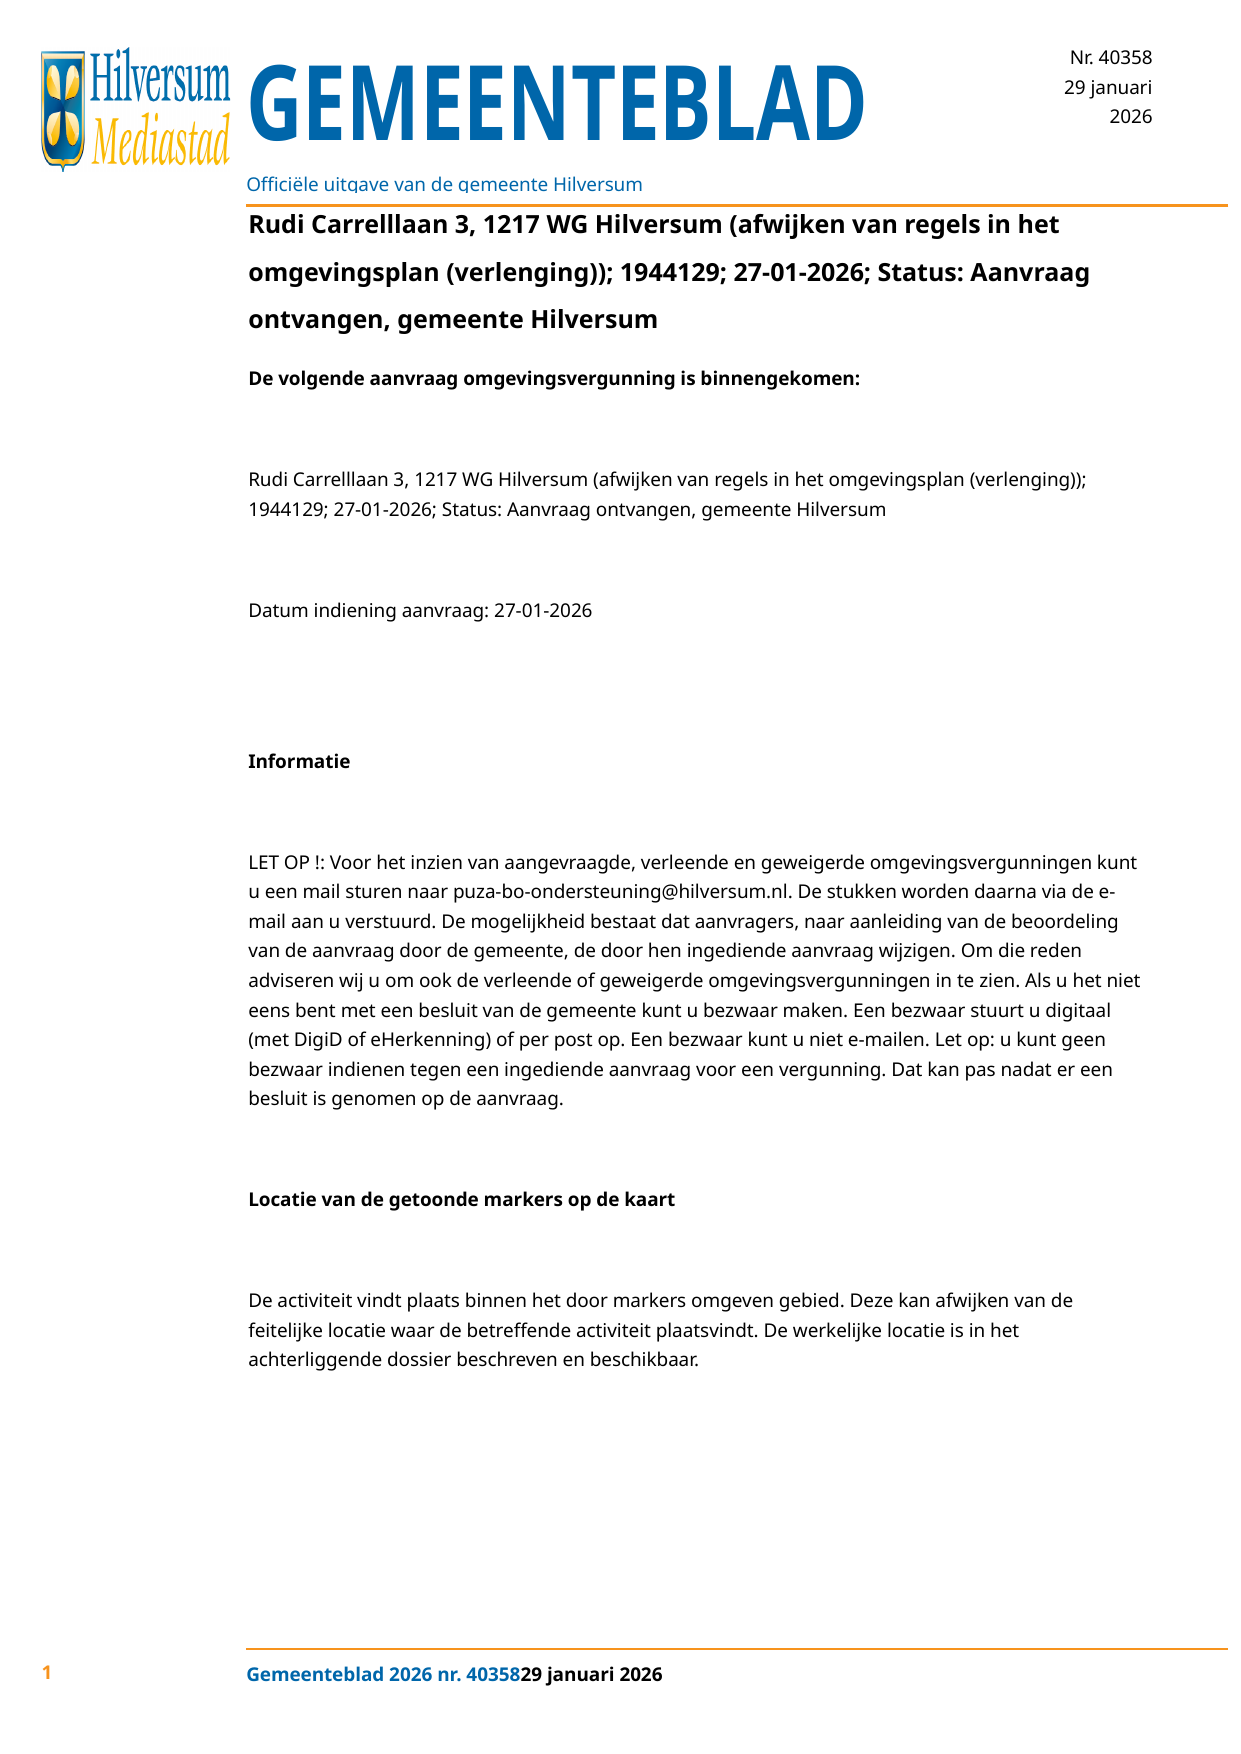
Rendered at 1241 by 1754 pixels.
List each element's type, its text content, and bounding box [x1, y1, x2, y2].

text De volgende aanvraag omgevingsvergunning is binnengekomen: [248, 366, 1152, 391]
picture [41, 47, 231, 172]
text Rudi Carrelllaan 3, 1217 WG Hilversum (afwijken van regels in het omgevingsplan (verlenging)); 1944129; 27-01-2026; Status: Aanvraag ontvangen, gemeente Hilversum [248, 207, 1152, 336]
text LET OP !: Voor het inzien van aangevraagde, verleende en geweigerde omgevingsvergunningen kunt u een mail sturen naar puza-bo-ondersteuning@hilversum.nl. De stukken worden daarna via de e-mail aan u verstuurd. De mogelijkheid bestaat dat aanvragers, naar aanleiding van de beoordeling van de aanvraag door de gemeente, de door hen ingediende aanvraag wijzigen. Om die reden adviseren wij u om ook de verleende of geweigerde omgevingsvergunningen in te zien. Als u het niet eens bent met een besluit van de gemeente kunt u bezwaar maken. Een bezwaar stuurt u digitaal (met DigiD of eHerkenning) of per post op. Een bezwaar kunt u niet e-mailen. Let op: u kunt geen bezwaar indienen tegen een ingediende aanvraag voor een vergunning. Dat kan pas nadat er een besluit is genomen op de aanvraag. [248, 849, 1152, 1111]
text De activiteit vindt plaats binnen het door markers omgeven gebied. Deze kan afwijken van de feitelijke locatie waar de betreffende activiteit plaatsvindt. De werkelijke locatie is in het achterliggende dossier beschreven en beschikbaar. [248, 1287, 1152, 1372]
text Informatie [248, 748, 1152, 774]
text Datum indiening aanvraag: 27-01-2026 [248, 597, 1152, 622]
text Locatie van de getoonde markers op de kaart [248, 1186, 1152, 1212]
text Rudi Carrelllaan 3, 1217 WG Hilversum (afwijken van regels in het omgevingsplan (verlenging)); 1944129; 27-01-2026; Status: Aanvraag ontvangen, gemeente Hilversum [248, 466, 1152, 522]
